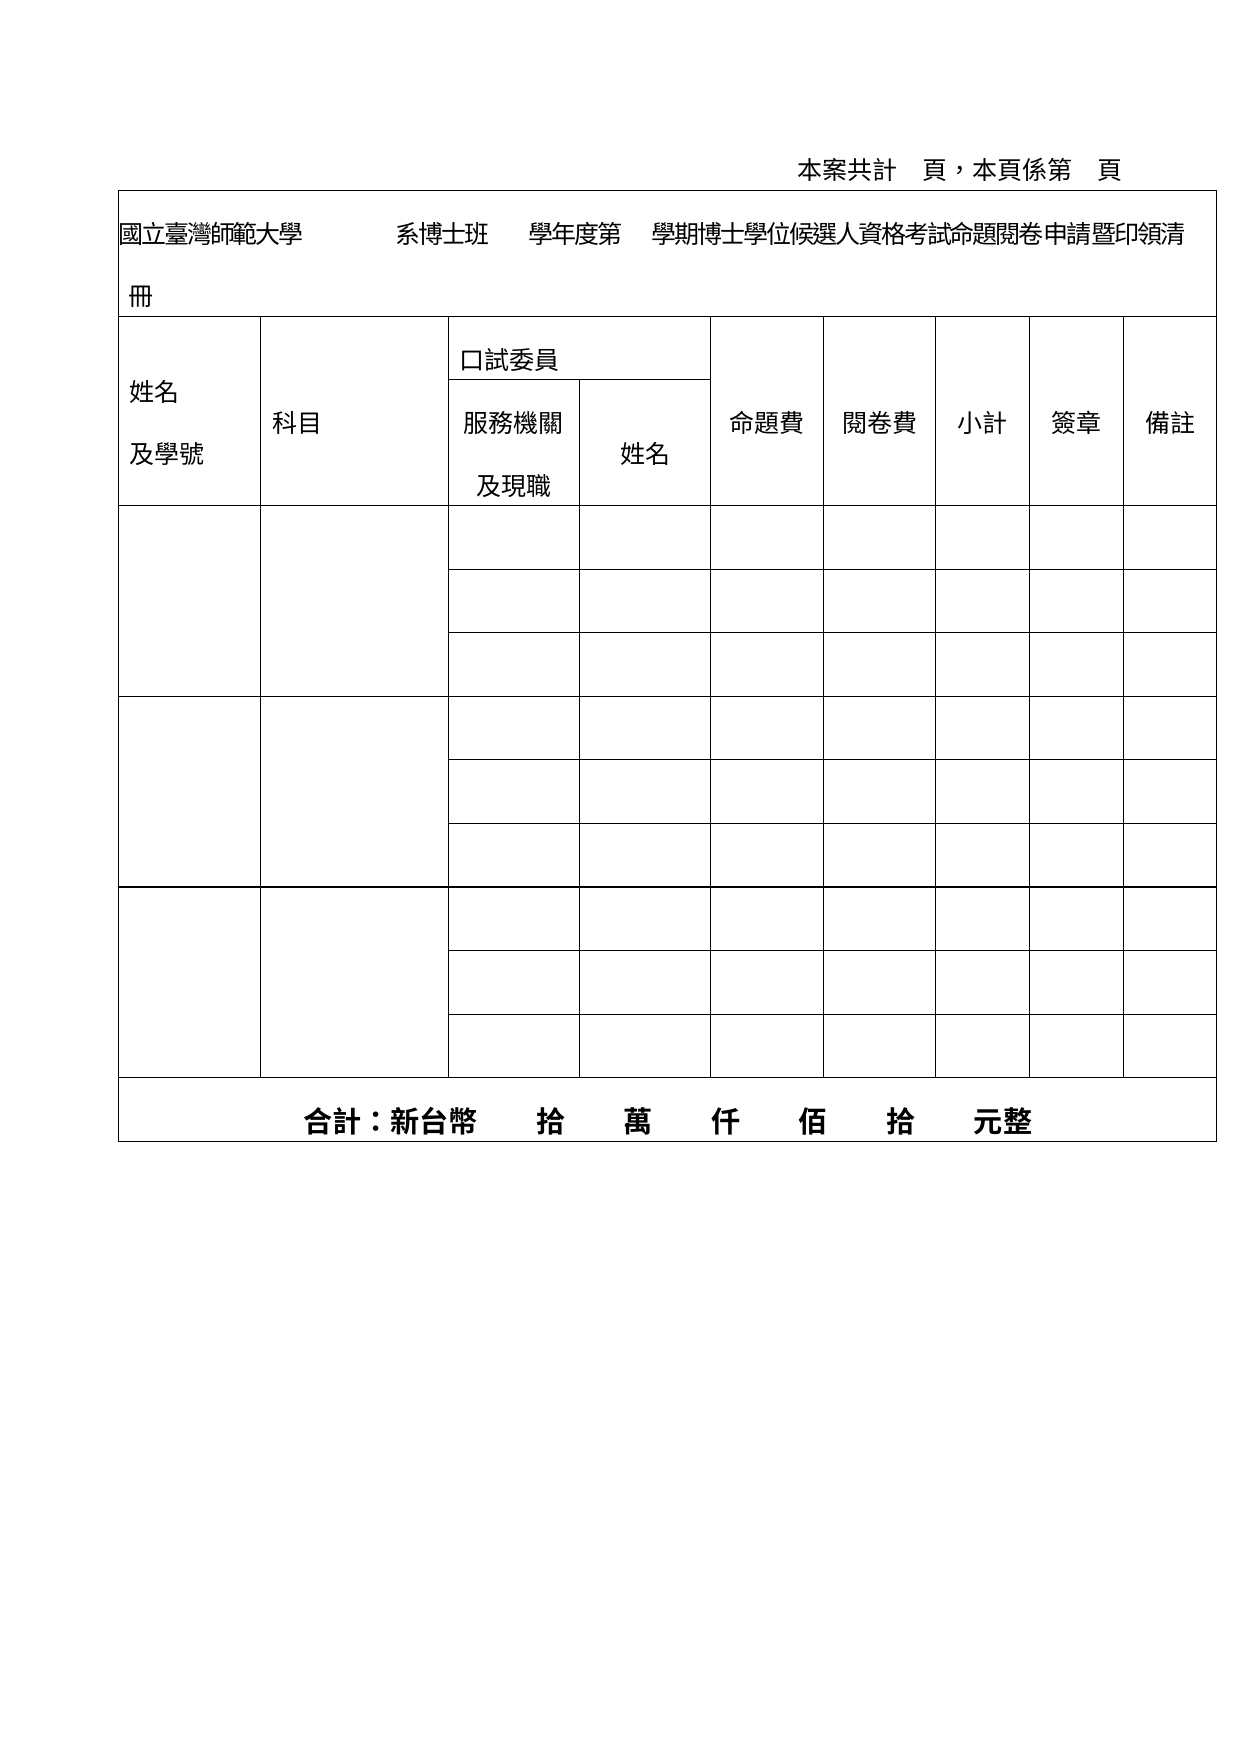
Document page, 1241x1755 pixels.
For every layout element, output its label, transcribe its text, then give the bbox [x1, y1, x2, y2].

table_cell [711, 506, 823, 569]
table_cell [580, 824, 710, 886]
table_cell 合計：新台幣 拾 萬 仟 佰 拾 元整 [119, 1078, 1216, 1141]
table_cell [711, 824, 823, 886]
table_cell 簽章 [1030, 317, 1123, 505]
table_cell [1124, 633, 1216, 696]
table_cell [824, 888, 935, 950]
table_cell [711, 1015, 823, 1077]
table_cell 備註 [1124, 317, 1216, 505]
table_cell [1124, 506, 1216, 569]
table_cell [580, 633, 710, 696]
table_cell [1124, 951, 1216, 1013]
table_cell [936, 1015, 1029, 1077]
table_cell [119, 888, 260, 1077]
table_cell [1030, 888, 1123, 950]
table_cell [580, 951, 710, 1013]
table_cell [1030, 506, 1123, 569]
table_cell [1124, 1015, 1216, 1077]
table_cell [449, 1015, 579, 1077]
table_cell [824, 951, 935, 1013]
table_cell [936, 760, 1029, 823]
table_cell [1124, 824, 1216, 886]
table_cell 科目 [261, 317, 448, 505]
table_cell [580, 697, 710, 759]
table_cell [711, 697, 823, 759]
table_cell [1030, 570, 1123, 632]
table_cell [824, 633, 935, 696]
table_cell [1124, 888, 1216, 950]
table_cell [936, 824, 1029, 886]
table_cell 服務機關及現職 [449, 380, 579, 505]
table_cell [449, 888, 579, 950]
table_cell [824, 1015, 935, 1077]
table_cell [936, 951, 1029, 1013]
table_cell [1124, 570, 1216, 632]
table_cell [449, 760, 579, 823]
table_cell [449, 506, 579, 569]
table_cell [261, 697, 448, 886]
table_cell [824, 697, 935, 759]
table_cell [580, 1015, 710, 1077]
table_cell [936, 697, 1029, 759]
table_cell [580, 506, 710, 569]
table_cell [1030, 633, 1123, 696]
table_cell 小計 [936, 317, 1029, 505]
text 本案共計 頁，本頁係第 頁 [118, 127, 1122, 189]
table_cell [261, 888, 448, 1077]
table_cell [824, 760, 935, 823]
table_cell 命題費 [711, 317, 823, 505]
table_cell [824, 506, 935, 569]
table_cell [119, 506, 260, 696]
table_cell [580, 760, 710, 823]
table_cell [449, 697, 579, 759]
table_cell [1030, 697, 1123, 759]
table_cell [580, 570, 710, 632]
table_cell [449, 633, 579, 696]
table_cell [936, 570, 1029, 632]
table_cell [1030, 1015, 1123, 1077]
table_cell [711, 951, 823, 1013]
table_cell 閱卷費 [824, 317, 935, 505]
table_cell [824, 824, 935, 886]
table_cell [711, 760, 823, 823]
table_cell [449, 570, 579, 632]
table_cell [1124, 697, 1216, 759]
table_cell [1030, 951, 1123, 1013]
table_cell [1030, 824, 1123, 886]
table_cell [936, 888, 1029, 950]
table_header 國立臺灣師範大學 系博士班 學年度第 學期博士學位候選人資格考試命題閱卷申請暨印領清冊 [119, 191, 1216, 316]
table_cell [580, 888, 710, 950]
table_cell [1030, 760, 1123, 823]
table_cell 口試委員 [449, 317, 710, 379]
table_cell [824, 570, 935, 632]
table_cell [261, 506, 448, 696]
table_cell 姓名 及學號 [119, 317, 260, 505]
table_cell [711, 888, 823, 950]
table_cell [711, 570, 823, 632]
table_cell 姓名 [580, 380, 710, 505]
table_cell [936, 506, 1029, 569]
table_cell [1124, 760, 1216, 823]
table_cell [119, 697, 260, 886]
table_cell [711, 633, 823, 696]
table_cell [936, 633, 1029, 696]
table_cell [449, 951, 579, 1013]
table_cell [449, 824, 579, 886]
